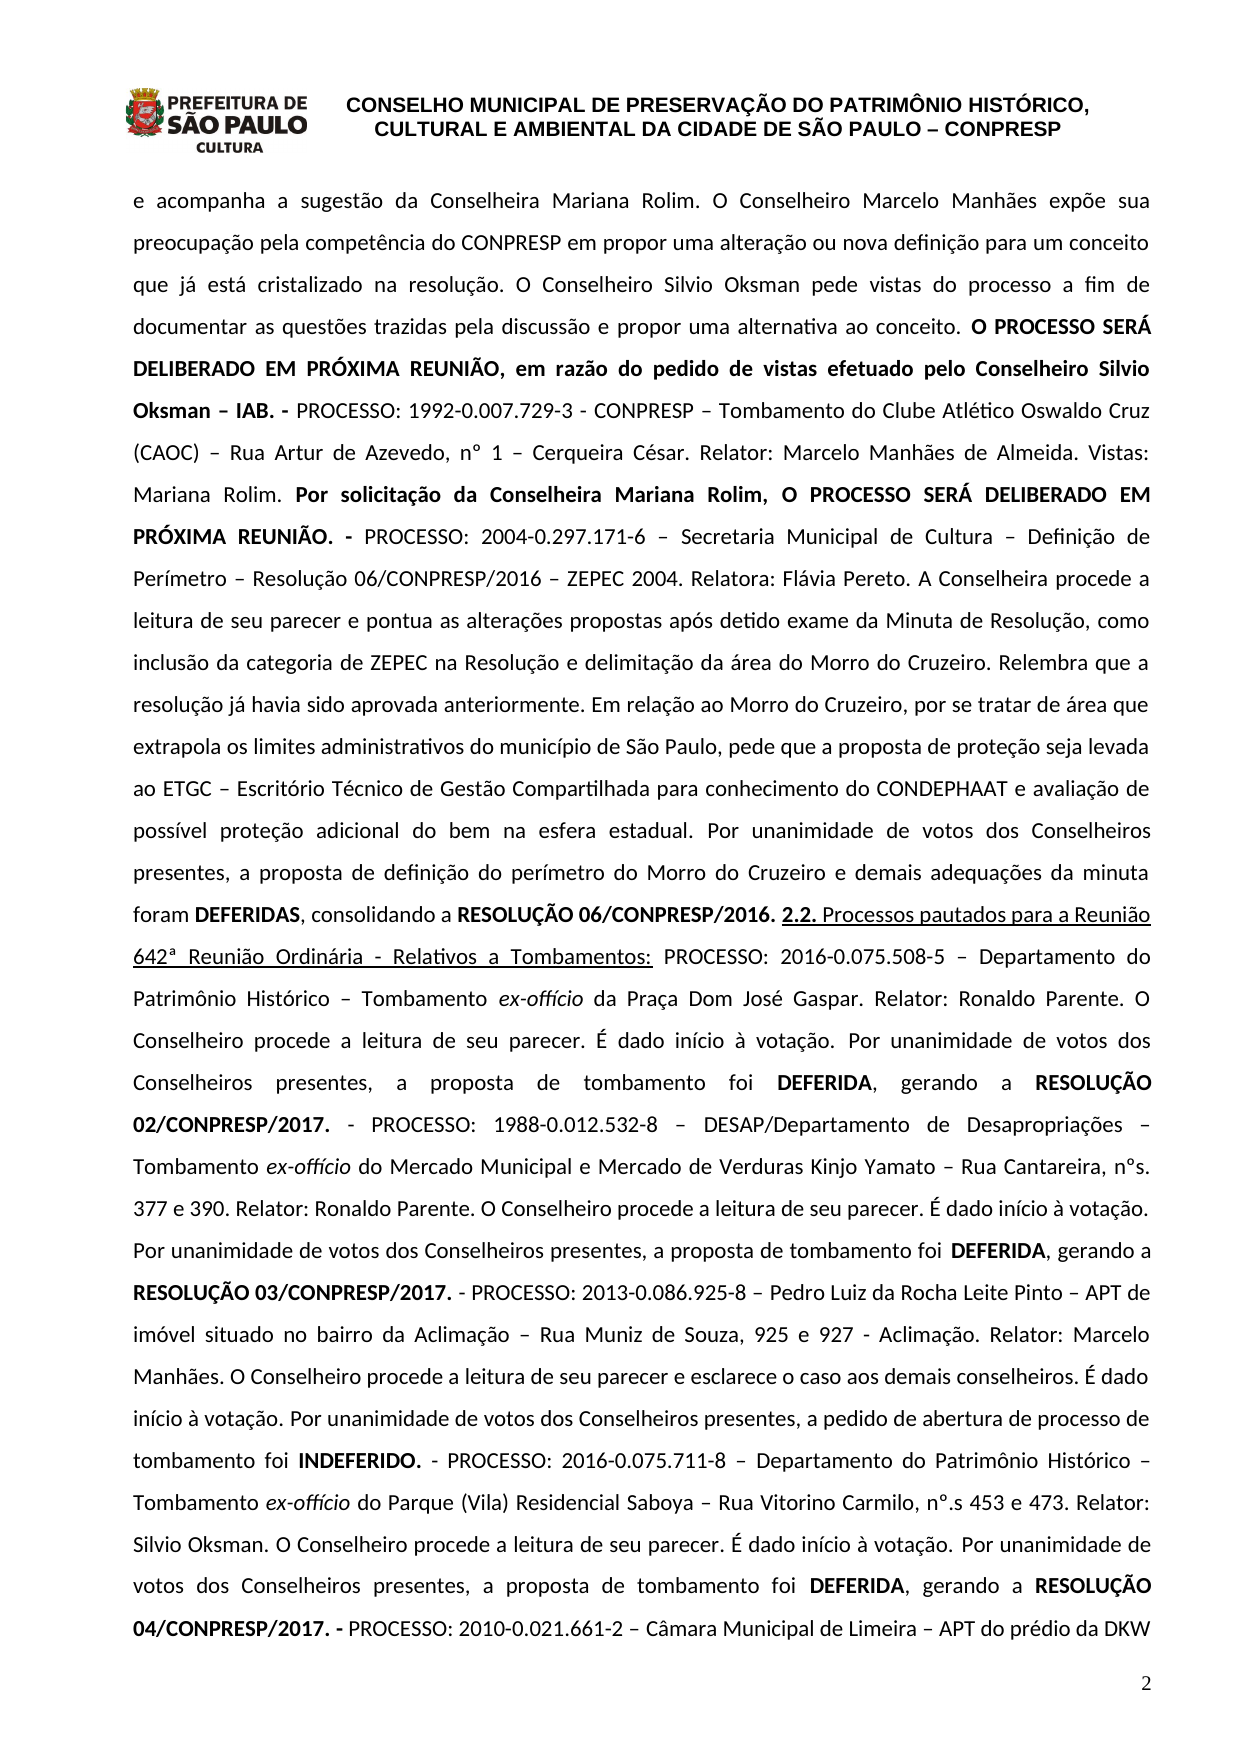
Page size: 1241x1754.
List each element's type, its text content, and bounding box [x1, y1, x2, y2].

text e acompanha a sugestão da Conselheira Mariana Rolim. O Conselheiro Marcelo Manhães expõe sua preocupação pela competência do CONPRESP em propor uma alteração ou nova definição para um conceito que já está cristalizado na resolução. O Conselheiro Silvio Oksman pede vistas do processo a fim de documentar as questões trazidas pela discussão e propor uma alternativa ao conceito. O PROCESSO SERÁ DELIBERADO EM PRÓXIMA REUNIÃO, em razão do pedido de vistas efetuado pelo Conselheiro Silvio Oksman – IAB. - PROCESSO: 1992-0.007.729-3 - CONPRESP – Tombamento do Clube Atlético Oswaldo Cruz (CAOC) – Rua Artur de Azevedo, nº 1 – Cerqueira César. Relator: Marcelo Manhães de Almeida. Vistas: Mariana Rolim. Por solicitação da Conselheira Mariana Rolim, O PROCESSO SERÁ DELIBERADO EM PRÓXIMA REUNIÃO. - PROCESSO: 2004-0.297.171-6 – Secretaria Municipal de Cultura – Definição de Perímetro – Resolução 06/CONPRESP/2016 – ZEPEC 2004. Relatora: Flávia Pereto. A Conselheira procede a leitura de seu parecer e pontua as alterações propostas após detido exame da Minuta de Resolução, como inclusão da categoria de ZEPEC na Resolução e delimitação da área do Morro do Cruzeiro. Relembra que a resolução já havia sido aprovada anteriormente. Em relação ao Morro do Cruzeiro, por se tratar de área que extrapola os limites administrativos do município de São Paulo, pede que a proposta de proteção seja levada ao ETGC – Escritório Técnico de Gestão Compartilhada para conhecimento do CONDEPHAAT e avaliação de possível proteção adicional do bem na esfera estadual. Por unanimidade de votos dos Conselheiros presentes, a proposta de definição do perímetro do Morro do Cruzeiro e demais adequações da minuta foram DEFERIDAS, consolidando a RESOLUÇÃO 06/CONPRESP/2016. 2.2. Processos pautados para a Reunião 642ª Reunião Ordinária - Relativos a Tombamentos: PROCESSO: 2016-0.075.508-5 – Departamento do Patrimônio Histórico – Tombamento ex-offício da Praça Dom José Gaspar. Relator: Ronaldo Parente. O Conselheiro procede a leitura de seu parecer. É dado início à votação. Por unanimidade de votos dos Conselheiros presentes, a proposta de tombamento foi DEFERIDA, gerando a RESOLUÇÃO 02/CONPRESP/2017. - PROCESSO: 1988-0.012.532-8 – DESAP/Departamento de Desapropriações – Tombamento ex-offício do Mercado Municipal e Mercado de Verduras Kinjo Yamato – Rua Cantareira, nºs. 377 e 390. Relator: Ronaldo Parente. O Conselheiro procede a leitura de seu parecer. É dado início à votação. Por unanimidade de votos dos Conselheiros presentes, a proposta de tombamento foi DEFERIDA, gerando a RESOLUÇÃO 03/CONPRESP/2017. - PROCESSO: 2013-0.086.925-8 – Pedro Luiz da Rocha Leite Pinto – APT de imóvel situado no bairro da Aclimação – Rua Muniz de Souza, 925 e 927 - Aclimação. Relator: Marcelo Manhães. O Conselheiro procede a leitura de seu parecer e esclarece o caso aos demais conselheiros. É dado início à votação. Por unanimidade de votos dos Conselheiros presentes, a pedido de abertura de processo de tombamento foi INDEFERIDO. - PROCESSO: 2016-0.075.711-8 – Departamento do Patrimônio Histórico – Tombamento ex-offício do Parque (Vila) Residencial Saboya – Rua Vitorino Carmilo, nº.s 453 e 473. Relator: Silvio Oksman. O Conselheiro procede a leitura de seu parecer. É dado início à votação. Por unanimidade de votos dos Conselheiros presentes, a proposta de tombamento foi DEFERIDA, gerando a RESOLUÇÃO 04/CONPRESP/2017. - PROCESSO: 2010-0.021.661-2 – Câmara Municipal de Limeira – APT do prédio da DKW [133, 186, 1152, 1642]
